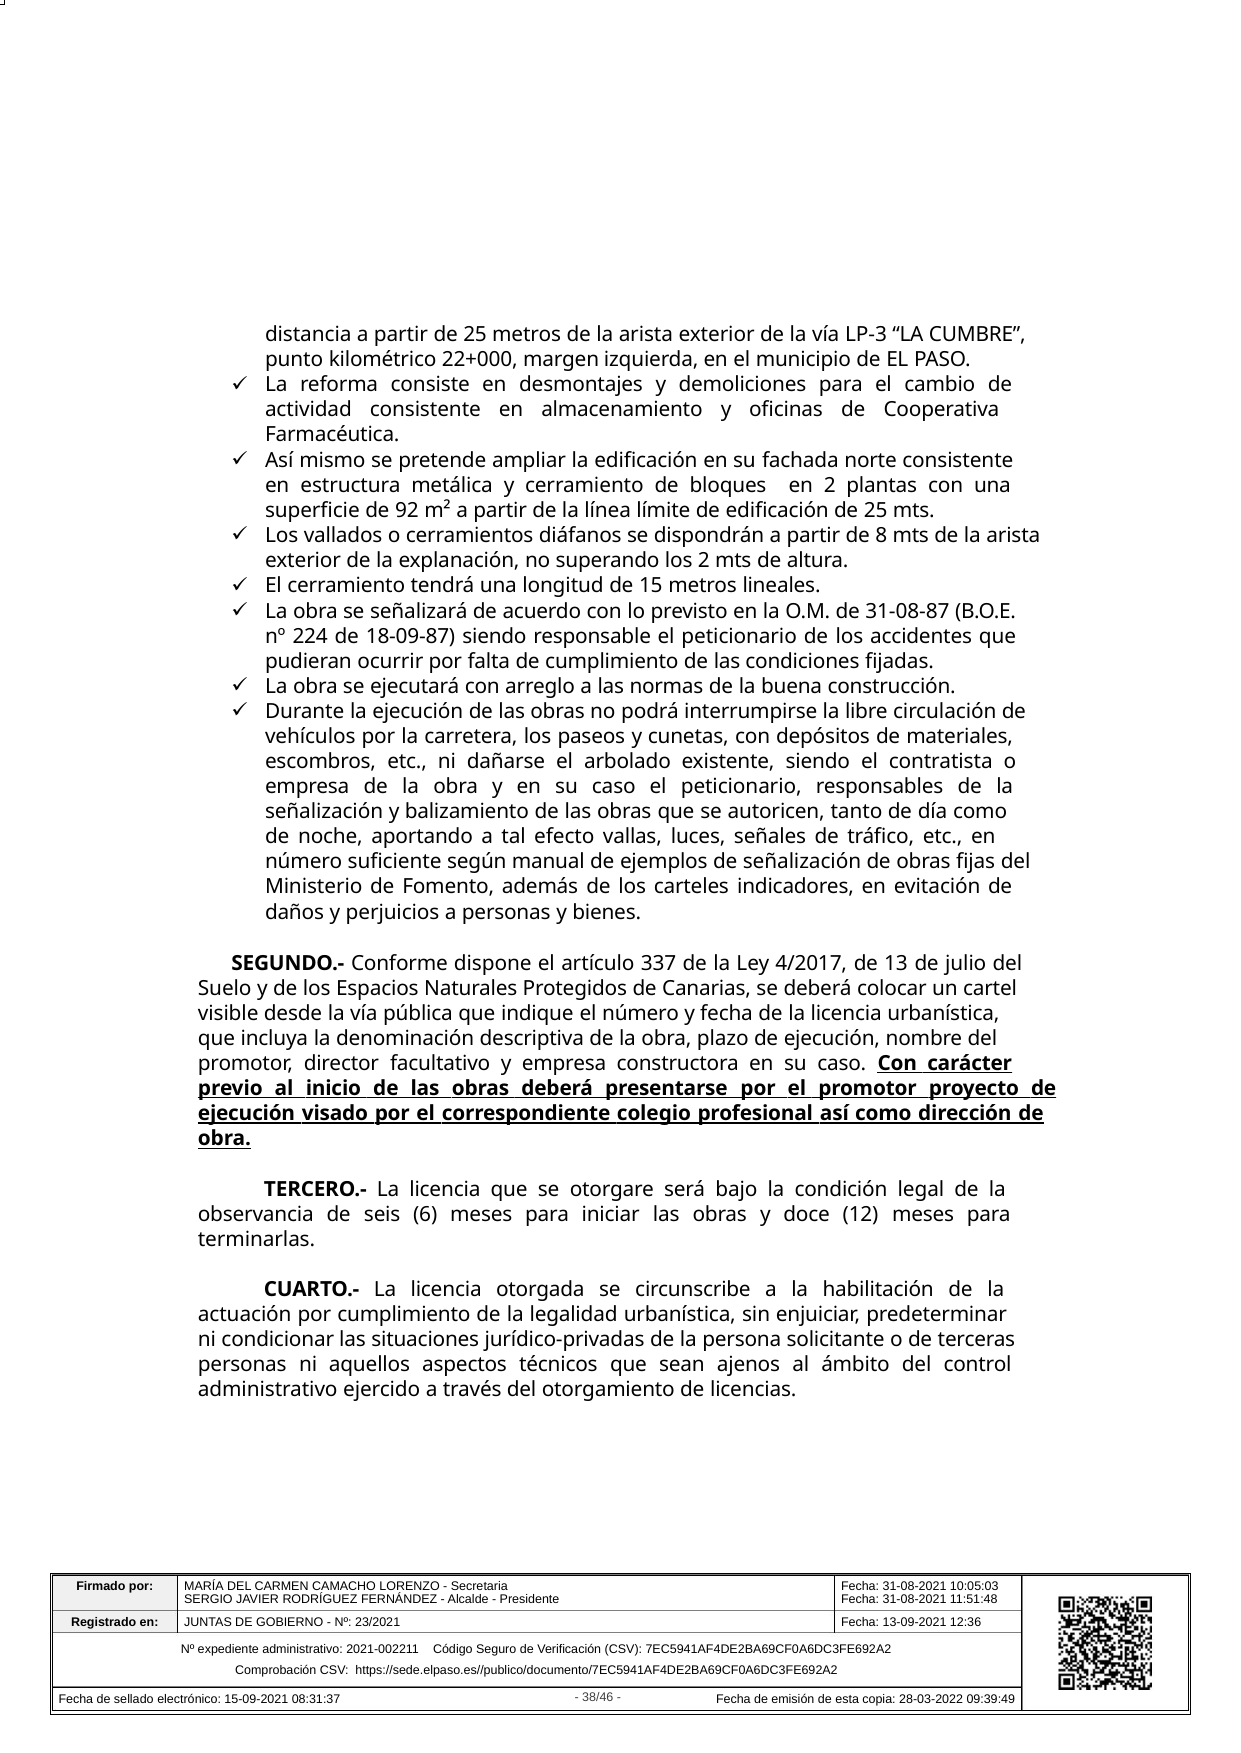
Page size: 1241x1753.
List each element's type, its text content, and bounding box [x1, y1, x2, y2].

text La reforma consiste en desmontajes y demoliciones para el cambio de [265, 372, 1068, 397]
text promotor, director facultativo y empresa constructora en su caso. Con carácter [198, 1050, 1068, 1075]
text Fecha de sellado electrónico: 15-09-2021 08:31:37 [58, 1692, 365, 1706]
text JUNTAS DE GOBIERNO - Nº: 23/2021 [184, 1615, 426, 1629]
text - 38/46 - [574, 1691, 640, 1705]
text Nº expediente administrativo: 2021-002211 Código Seguro de Verificación (CSV): 7EC5941AF4DE2BA69CF0A6DC3FE692A2 [181, 1642, 918, 1656]
text terminarlas. [198, 1227, 1068, 1251]
text empresa de la obra y en su caso el peticionario, responsables de la [265, 774, 1068, 798]
text actividad consistente en almacenamiento y oficinas de Cooperativa [265, 397, 1068, 422]
text El cerramiento tendrá una longitud de 15 metros lineales. [265, 573, 856, 598]
text escombros, etc., ni dañarse el arbolado existente, siendo el contratista o [265, 749, 1068, 773]
text ni condicionar las situaciones jurídico-privadas de la persona solicitante o de terceras [198, 1327, 1068, 1352]
text exterior de la explanación, no superando los 2 mts de altura. [265, 548, 1068, 572]
text ✓ [231, 374, 272, 397]
text Fecha: 13-09-2021 12:36 [841, 1615, 1002, 1629]
text pudieran ocurrir por falta de cumplimiento de las condiciones fijadas. [265, 649, 1068, 673]
text distancia a partir de 25 metros de la arista exterior de la vía LP-3 “LA CUMBRE”, [265, 322, 1068, 346]
text Los vallados o cerramientos diáfanos se dispondrán a partir de 8 mts de la arista [265, 523, 1068, 547]
text superficie de 92 m² a partir de la línea límite de edificación de 25 mts. [265, 497, 1068, 522]
text Firmado por: [76, 1579, 172, 1593]
text TERCERO.- La licencia que se otorgare será bajo la condición legal de la [264, 1176, 1068, 1201]
text Durante la ejecución de las obras no podrá interrumpirse la libre circulación de [265, 699, 1068, 723]
text observancia de seis (6) meses para iniciar las obras y doce (12) meses para [198, 1201, 1068, 1226]
picture [51, 1574, 1190, 1714]
text ✓ [231, 675, 272, 698]
text previo al inicio de las obras deberá presentarse por el promotor proyecto de [198, 1075, 1068, 1100]
text MARÍA DEL CARMEN CAMACHO LORENZO - Secretaria [184, 1579, 586, 1593]
text ✓ [231, 600, 265, 623]
text que incluya la denominación descriptiva de la obra, plazo de ejecución, nombre del [198, 1026, 1068, 1050]
text La obra se señalizará de acuerdo con lo previsto en la O.M. de 31-08-87 (B.O.E. [265, 598, 1068, 623]
text Fecha de emisión de esta copia: 28-03-2022 09:39:49 [716, 1692, 1040, 1706]
text vehículos por la carretera, los paseos y cunetas, con depósitos de materiales, [265, 724, 1068, 748]
text daños y perjuicios a personas y bienes. [265, 899, 1068, 924]
text en estructura metálica y cerramiento de bloques en 2 plantas con una [265, 472, 1068, 497]
text administrativo ejercido a través del otorgamiento de licencias. [198, 1377, 1068, 1402]
text Así mismo se pretende ampliar la edificación en su fachada norte consistente [265, 447, 1068, 472]
text La obra se ejecutará con arreglo a las normas de la buena construcción. [265, 674, 1068, 698]
text ✓ [231, 524, 272, 547]
text número suficiente según manual de ejemplos de señalización de obras fijas del [265, 849, 1068, 874]
text personas ni aquellos aspectos técnicos que sean ajenos al ámbito del control [198, 1352, 1068, 1377]
text obra. [198, 1126, 1068, 1151]
text ✓ [231, 575, 265, 598]
text SERGIO JAVIER RODRÍGUEZ FERNÁNDEZ - Alcalde - Presidente [184, 1593, 586, 1607]
text Comprobación CSV: https://sede.elpaso.es//publico/documento/7EC5941AF4DE2BA69CF0A6DC3FE692A2 [235, 1663, 918, 1677]
text Suelo y de los Espacios Naturales Protegidos de Canarias, se deberá colocar un cartel [198, 975, 1068, 1000]
text visible desde la vía pública que indique el número y fecha de la licencia urbanística, [198, 1000, 1068, 1025]
text ✓ [231, 449, 272, 472]
text Farmacéutica. [265, 422, 1068, 447]
text nº 224 de 18-09-87) siendo responsable el peticionario de los accidentes que [265, 623, 1068, 648]
text Ministerio de Fomento, además de los carteles indicadores, en evitación de [265, 874, 1068, 899]
text SEGUNDO.- Conforme dispone el artículo 337 de la Ley 4/2017, de 13 de julio del [231, 950, 1068, 975]
text Registrado en: [71, 1615, 177, 1629]
text de noche, aportando a tal efecto vallas, luces, señales de tráfico, etc., en [265, 824, 1068, 849]
text ejecución visado por el correspondiente colegio profesional así como dirección de [198, 1100, 1068, 1126]
text señalización y balizamiento de las obras que se autoricen, tanto de día como [265, 799, 1068, 823]
text ✓ [231, 700, 272, 723]
text Fecha: 31-08-2021 10:05:03 [841, 1579, 1022, 1593]
text Fecha: 31-08-2021 11:51:48 [841, 1593, 1022, 1607]
text actuación por cumplimiento de la legalidad urbanística, sin enjuiciar, predeterminar [198, 1302, 1068, 1327]
text CUARTO.- La licencia otorgada se circunscribe a la habilitación de la [264, 1277, 1068, 1302]
text punto kilométrico 22+000, margen izquierda, en el municipio de EL PASO. [265, 347, 1068, 371]
